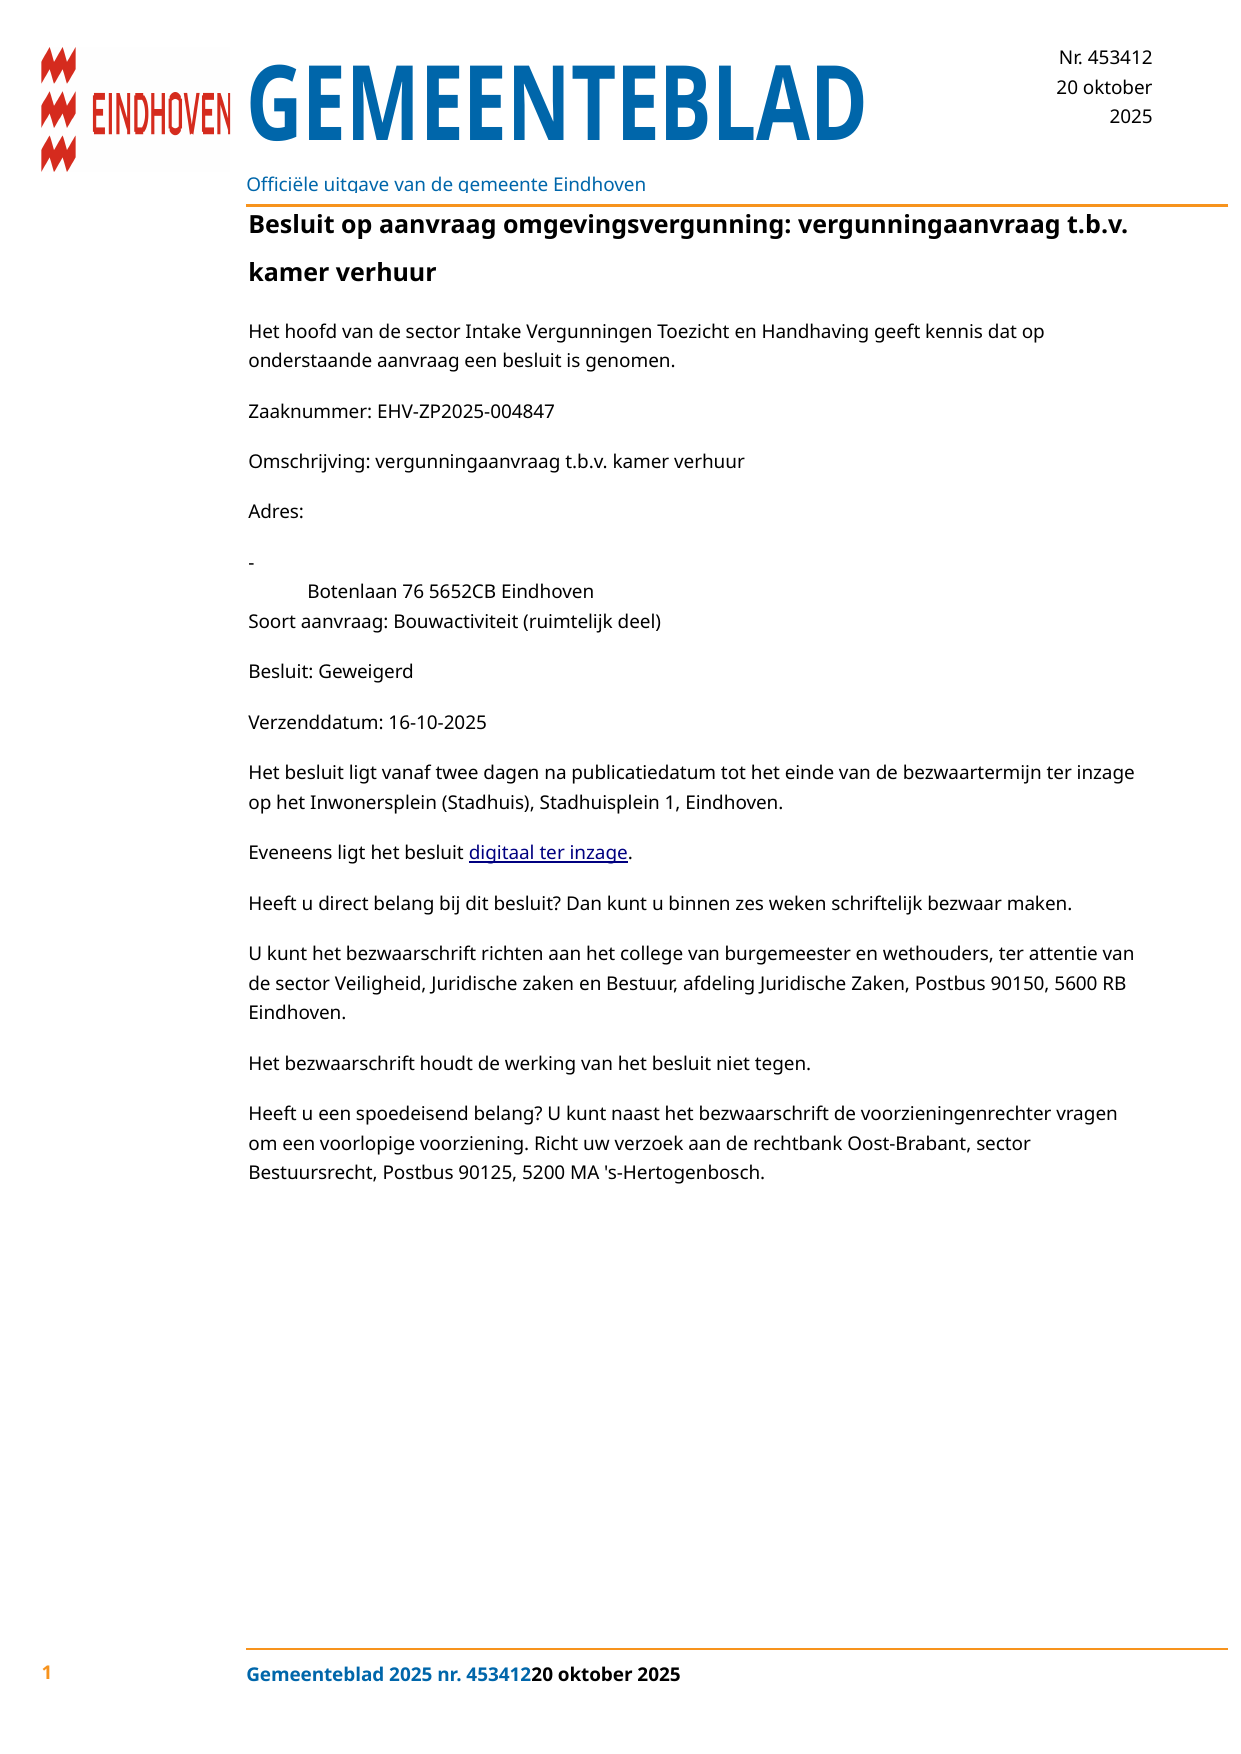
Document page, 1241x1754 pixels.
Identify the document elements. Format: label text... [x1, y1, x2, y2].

text Besluit: Geweigerd [248, 659, 1152, 684]
text Omschrijving: vergunningaanvraag t.b.v. kamer verhuur [248, 448, 1152, 474]
text U kunt het bezwaarschrift richten aan het college van burgemeester en wethouders, ter attentie van de sector Veiligheid, Juridische zaken en Bestuur, afdeling Juridische Zaken, Postbus 90150, 5600 RB Eindhoven. [248, 940, 1152, 1025]
text Het besluit ligt vanaf twee dagen na publicatiedatum tot het einde van de bezwaartermijn ter inzage op het Inwonersplein (Stadhuis), Stadhuisplein 1, Eindhoven. [248, 759, 1152, 815]
picture [41, 47, 231, 172]
text Adres: [248, 499, 1152, 524]
text Zaaknummer: EHV-ZP2025-004847 [248, 398, 1152, 424]
text Het bezwaarschrift houdt de werking van het besluit niet tegen. [248, 1050, 1152, 1076]
text Eveneens ligt het besluit digitaal ter inzage. [248, 839, 1152, 865]
text Heeft u direct belang bij dit besluit? Dan kunt u binnen zes weken schriftelijk bezwaar maken. [248, 890, 1152, 916]
text Besluit op aanvraag omgevingsvergunning: vergunningaanvraag t.b.v. kamer verhuur [248, 207, 1152, 288]
text Het hoofd van de sector Intake Vergunningen Toezicht en Handhaving geeft kennis dat op onderstaande aanvraag een besluit is genomen. [248, 318, 1152, 373]
text Heeft u een spoedeisend belang? U kunt naast het bezwaarschrift de voorzieningenrechter vragen om een voorlopige voorziening. Richt uw verzoek aan de rechtbank Oost-Brabant, sector Bestuursrecht, Postbus 90125, 5200 MA 's-Hertogenbosch. [248, 1100, 1152, 1185]
text Verzenddatum: 16-10-2025 [248, 709, 1152, 735]
list Botenlaan 76 5652CB Eindhoven [248, 579, 1152, 604]
text Soort aanvraag: Bouwactiviteit (ruimtelijk deel) [248, 608, 1152, 634]
